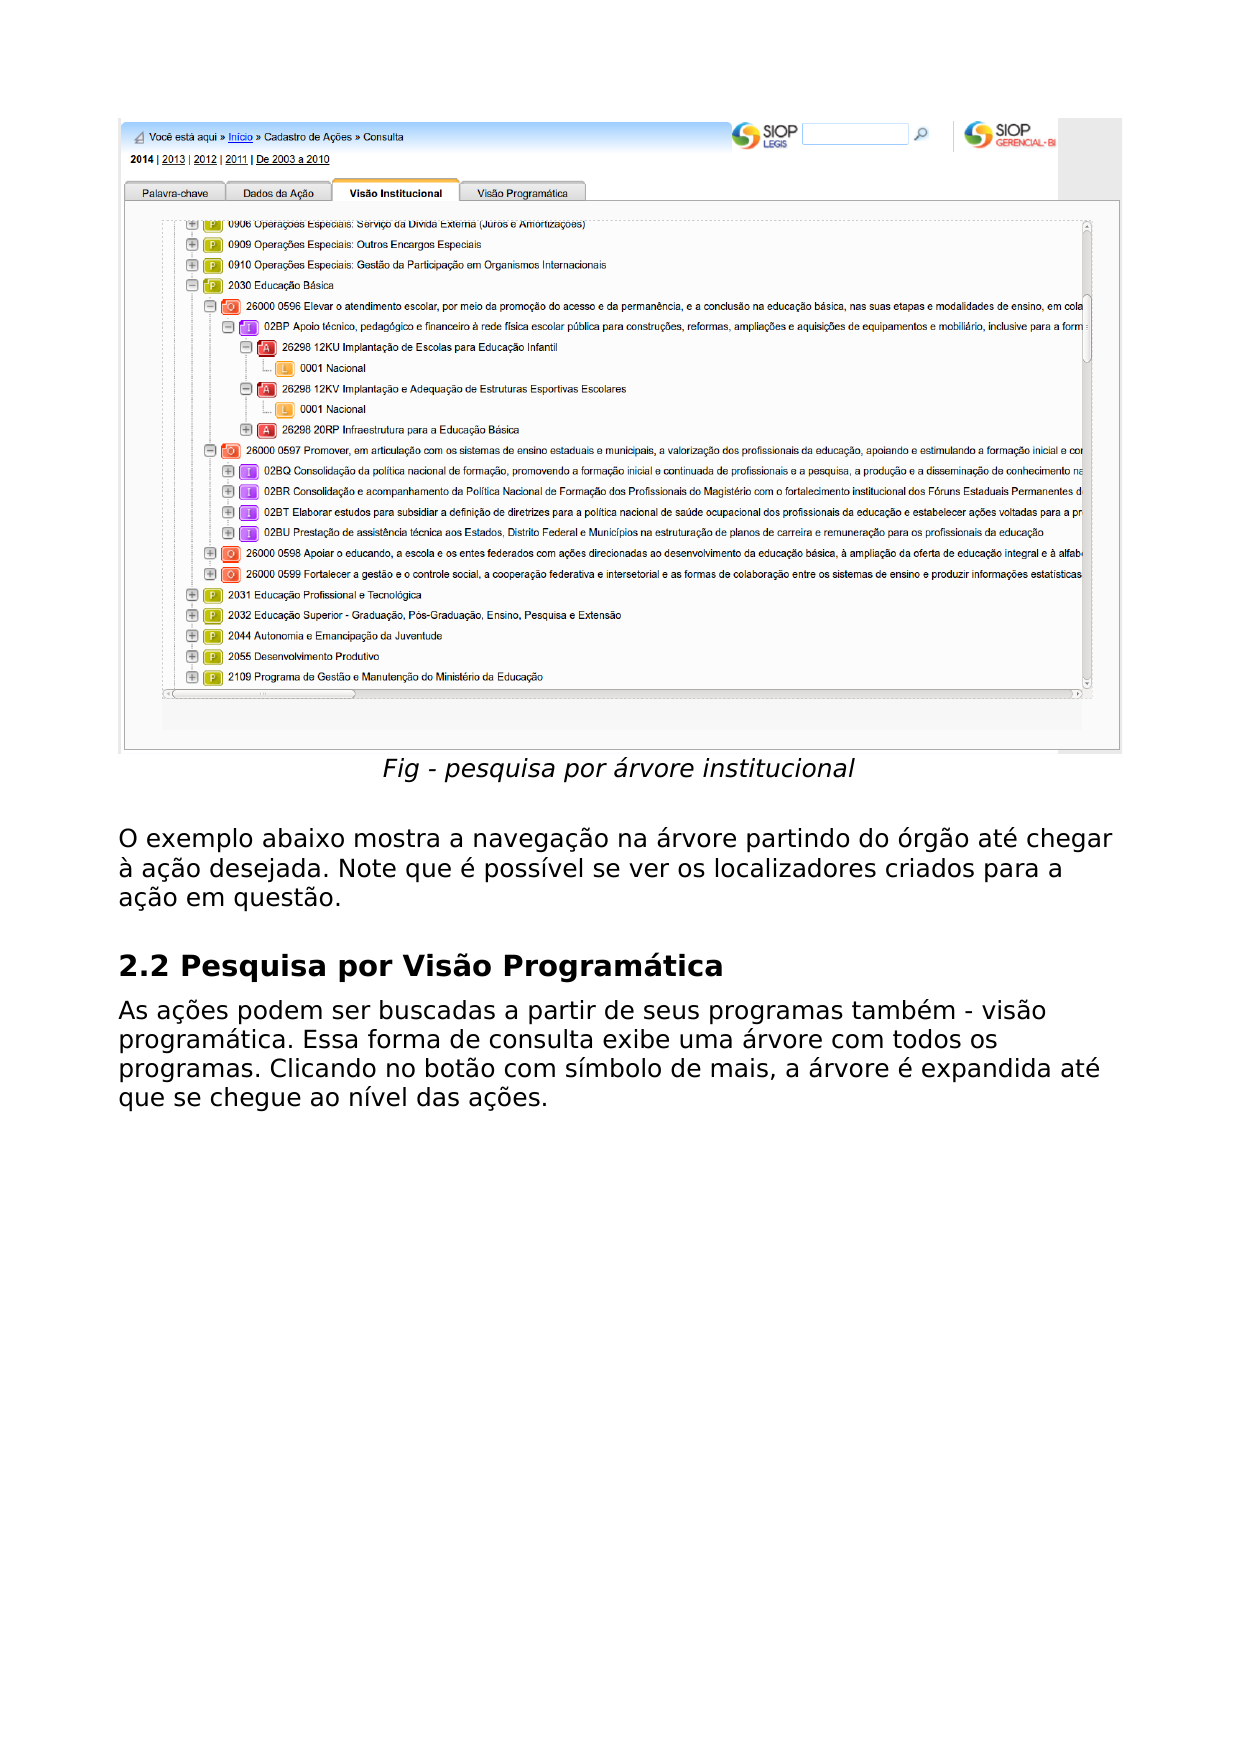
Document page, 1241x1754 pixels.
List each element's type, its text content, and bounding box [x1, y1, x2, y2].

picture [118, 118, 1123, 754]
text O exemplo abaixo mostra a navegação na árvore partindo do órgão até chegar à ação desejada. Note que é possível se ver os localizadores criados para a ação em questão. [118, 825, 1122, 912]
subtitle 2.2 Pesquisa por Visão Programática [118, 950, 1122, 984]
text Fig - pesquisa por árvore institucional [118, 754, 1122, 783]
text As ações podem ser buscadas a partir de seus programas também - visão programática. Essa forma de consulta exibe uma árvore com todos os programas. Clicando no botão com símbolo de mais, a árvore é expandida até que se chegue ao nível das ações. [118, 996, 1122, 1113]
